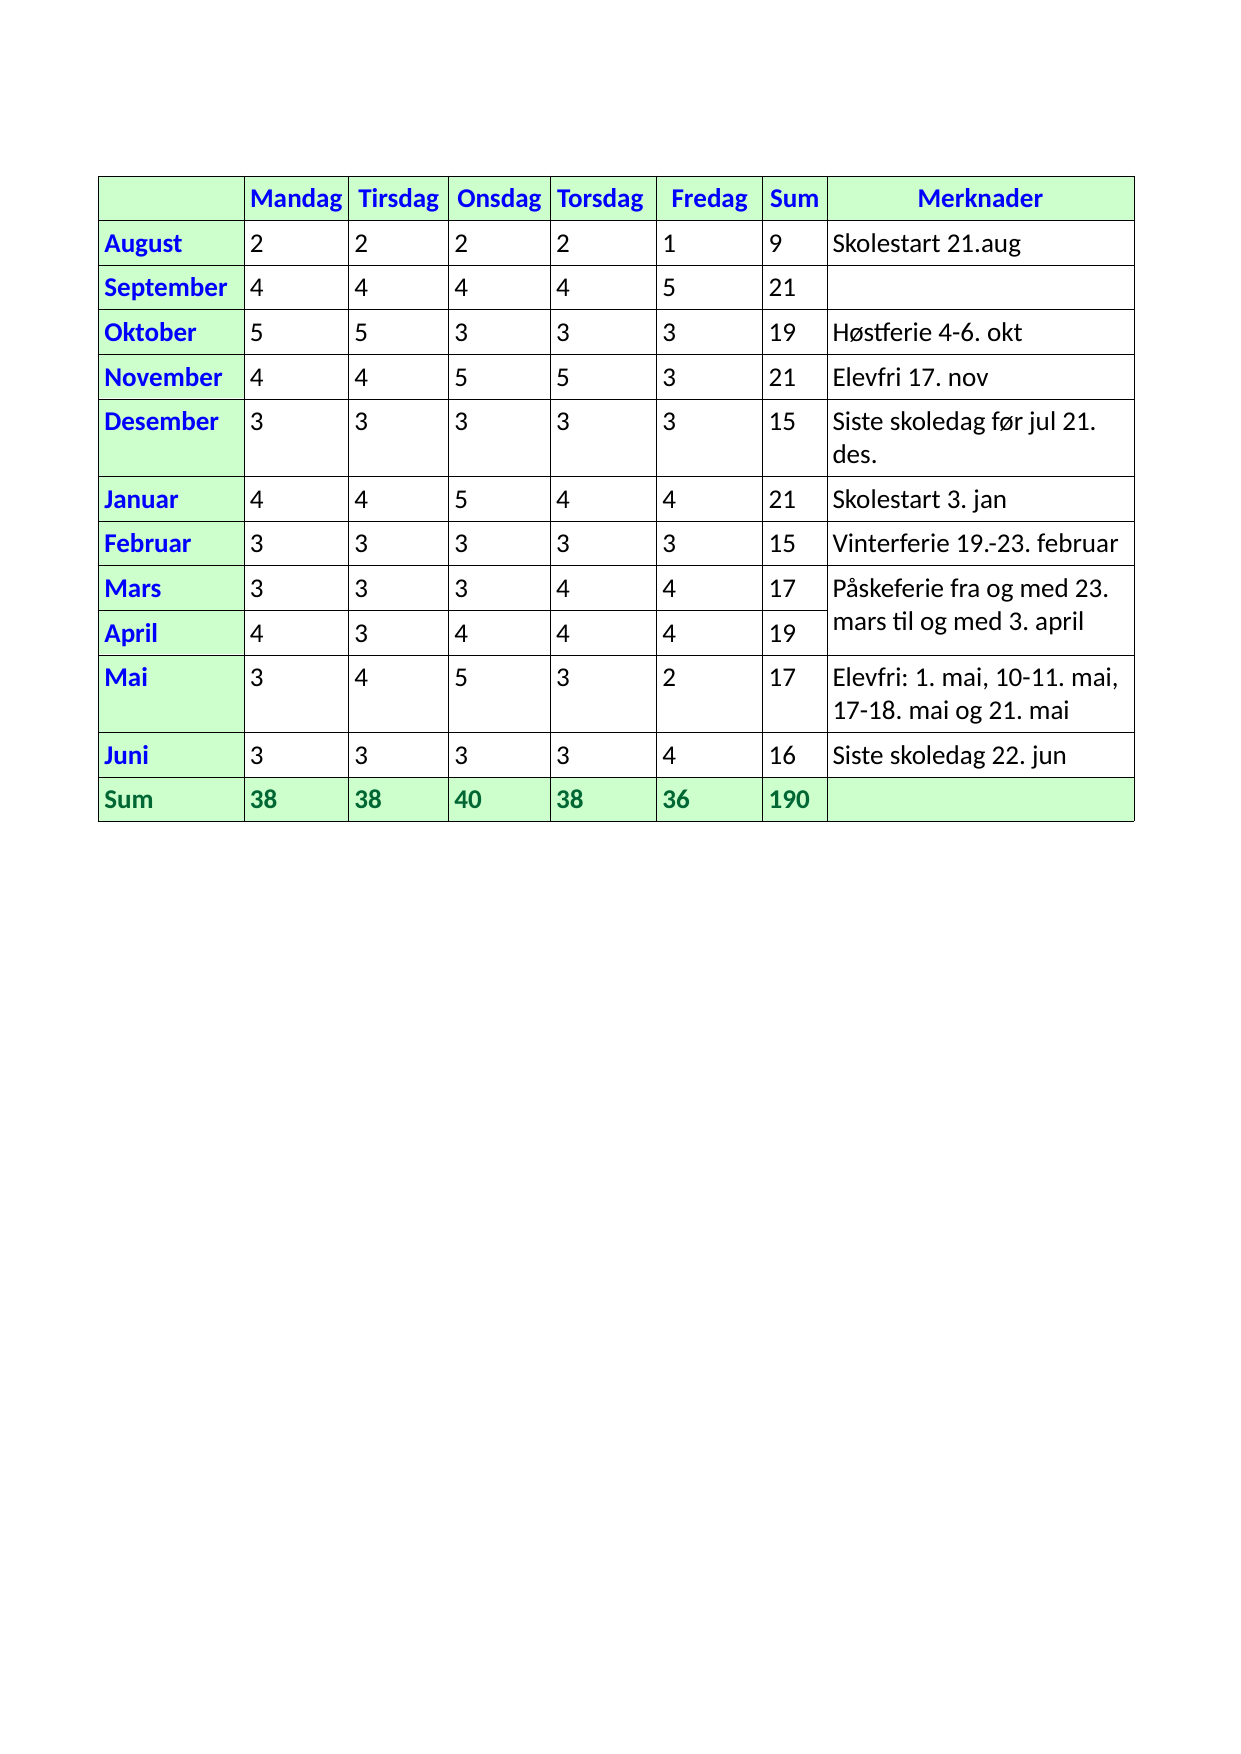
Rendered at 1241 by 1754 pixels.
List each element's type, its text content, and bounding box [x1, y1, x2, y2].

table_cell 4 [551, 611, 656, 654]
table_cell 4 [349, 355, 448, 398]
table_cell 4 [245, 477, 348, 521]
table_cell Vinterferie 19.-23. februar [828, 522, 1134, 565]
table_cell 4 [551, 266, 656, 309]
table_cell 15 [763, 400, 827, 476]
table_cell 2 [349, 221, 448, 265]
table_cell 5 [245, 310, 348, 354]
table_cell 2 [449, 221, 550, 265]
table_cell 3 [245, 400, 348, 476]
table_cell 3 [349, 566, 448, 610]
table_cell 3 [657, 310, 762, 354]
table_cell 5 [449, 477, 550, 521]
table_cell 190 [763, 778, 827, 821]
table_cell [828, 778, 1134, 821]
table_cell Juni [99, 733, 244, 777]
table_cell Skolestart 21.aug [828, 221, 1134, 265]
table_cell 3 [449, 566, 550, 610]
table_cell 17 [763, 566, 827, 610]
table_cell 3 [551, 522, 656, 565]
table_cell 4 [657, 733, 762, 777]
table_cell Februar [99, 522, 244, 565]
table_header [99, 177, 244, 220]
table_header Tirsdag [349, 177, 448, 220]
table_cell 5 [449, 656, 550, 732]
table_cell Siste skoledag 22. jun [828, 733, 1134, 777]
table_header Merknader [828, 177, 1134, 220]
table_cell 4 [245, 611, 348, 654]
table_cell 21 [763, 477, 827, 521]
table_cell 4 [657, 566, 762, 610]
table_cell [828, 266, 1134, 309]
table_cell 4 [245, 355, 348, 398]
table_cell 3 [551, 733, 656, 777]
table_cell 5 [551, 355, 656, 398]
table_cell 3 [657, 522, 762, 565]
table_cell 2 [551, 221, 656, 265]
table_cell September [99, 266, 244, 309]
table_cell 5 [657, 266, 762, 309]
table_cell 5 [449, 355, 550, 398]
table_cell 4 [245, 266, 348, 309]
table_header Mandag [245, 177, 348, 220]
table_cell Påskeferie fra og med 23. mars til og med 3. april [828, 566, 1134, 654]
table_cell 4 [449, 266, 550, 309]
table_cell Oktober [99, 310, 244, 354]
table_cell 3 [245, 566, 348, 610]
table_cell 19 [763, 310, 827, 354]
table_cell Elevfri: 1. mai, 10-11. mai, 17-18. mai og 21. mai [828, 656, 1134, 732]
table_cell August [99, 221, 244, 265]
table_cell 1 [657, 221, 762, 265]
table_cell Mars [99, 566, 244, 610]
table_cell 3 [349, 733, 448, 777]
table_cell 3 [449, 733, 550, 777]
table_header Torsdag [551, 177, 656, 220]
table_cell 4 [551, 477, 656, 521]
table_cell 38 [245, 778, 348, 821]
table_cell Elevfri 17. nov [828, 355, 1134, 398]
table_cell 9 [763, 221, 827, 265]
table_cell 3 [449, 400, 550, 476]
table_cell Skolestart 3. jan [828, 477, 1134, 521]
table_cell 3 [551, 310, 656, 354]
table_cell 15 [763, 522, 827, 565]
table_cell 21 [763, 266, 827, 309]
table_cell 4 [657, 477, 762, 521]
table_cell 3 [245, 656, 348, 732]
table_cell 3 [449, 522, 550, 565]
table_cell 4 [349, 477, 448, 521]
table_cell 3 [349, 522, 448, 565]
table_cell 3 [449, 310, 550, 354]
table_cell 3 [349, 400, 448, 476]
table_header Fredag [657, 177, 762, 220]
table_cell November [99, 355, 244, 398]
table_cell Januar [99, 477, 244, 521]
table_cell 4 [657, 611, 762, 654]
table_cell 4 [349, 266, 448, 309]
table_header Onsdag [449, 177, 550, 220]
table_cell Sum [99, 778, 244, 821]
table_cell Høstferie 4-6. okt [828, 310, 1134, 354]
table_header Sum [763, 177, 827, 220]
table_cell 38 [551, 778, 656, 821]
table_cell 3 [551, 656, 656, 732]
table_cell 4 [551, 566, 656, 610]
table_cell 3 [657, 400, 762, 476]
table_cell 2 [657, 656, 762, 732]
table_cell 2 [245, 221, 348, 265]
table_cell Siste skoledag før jul 21. des. [828, 400, 1134, 476]
table_cell Desember [99, 400, 244, 476]
table_cell Mai [99, 656, 244, 732]
table_cell 3 [349, 611, 448, 654]
table_cell 3 [551, 400, 656, 476]
table_cell 21 [763, 355, 827, 398]
table_cell 4 [349, 656, 448, 732]
table_cell 3 [245, 733, 348, 777]
table_cell 38 [349, 778, 448, 821]
table_cell 36 [657, 778, 762, 821]
table_cell 5 [349, 310, 448, 354]
table_cell 16 [763, 733, 827, 777]
table_cell 4 [449, 611, 550, 654]
table_cell 3 [245, 522, 348, 565]
table_cell 40 [449, 778, 550, 821]
table_cell 3 [657, 355, 762, 398]
table_cell 17 [763, 656, 827, 732]
table_cell 19 [763, 611, 827, 654]
table_cell April [99, 611, 244, 654]
